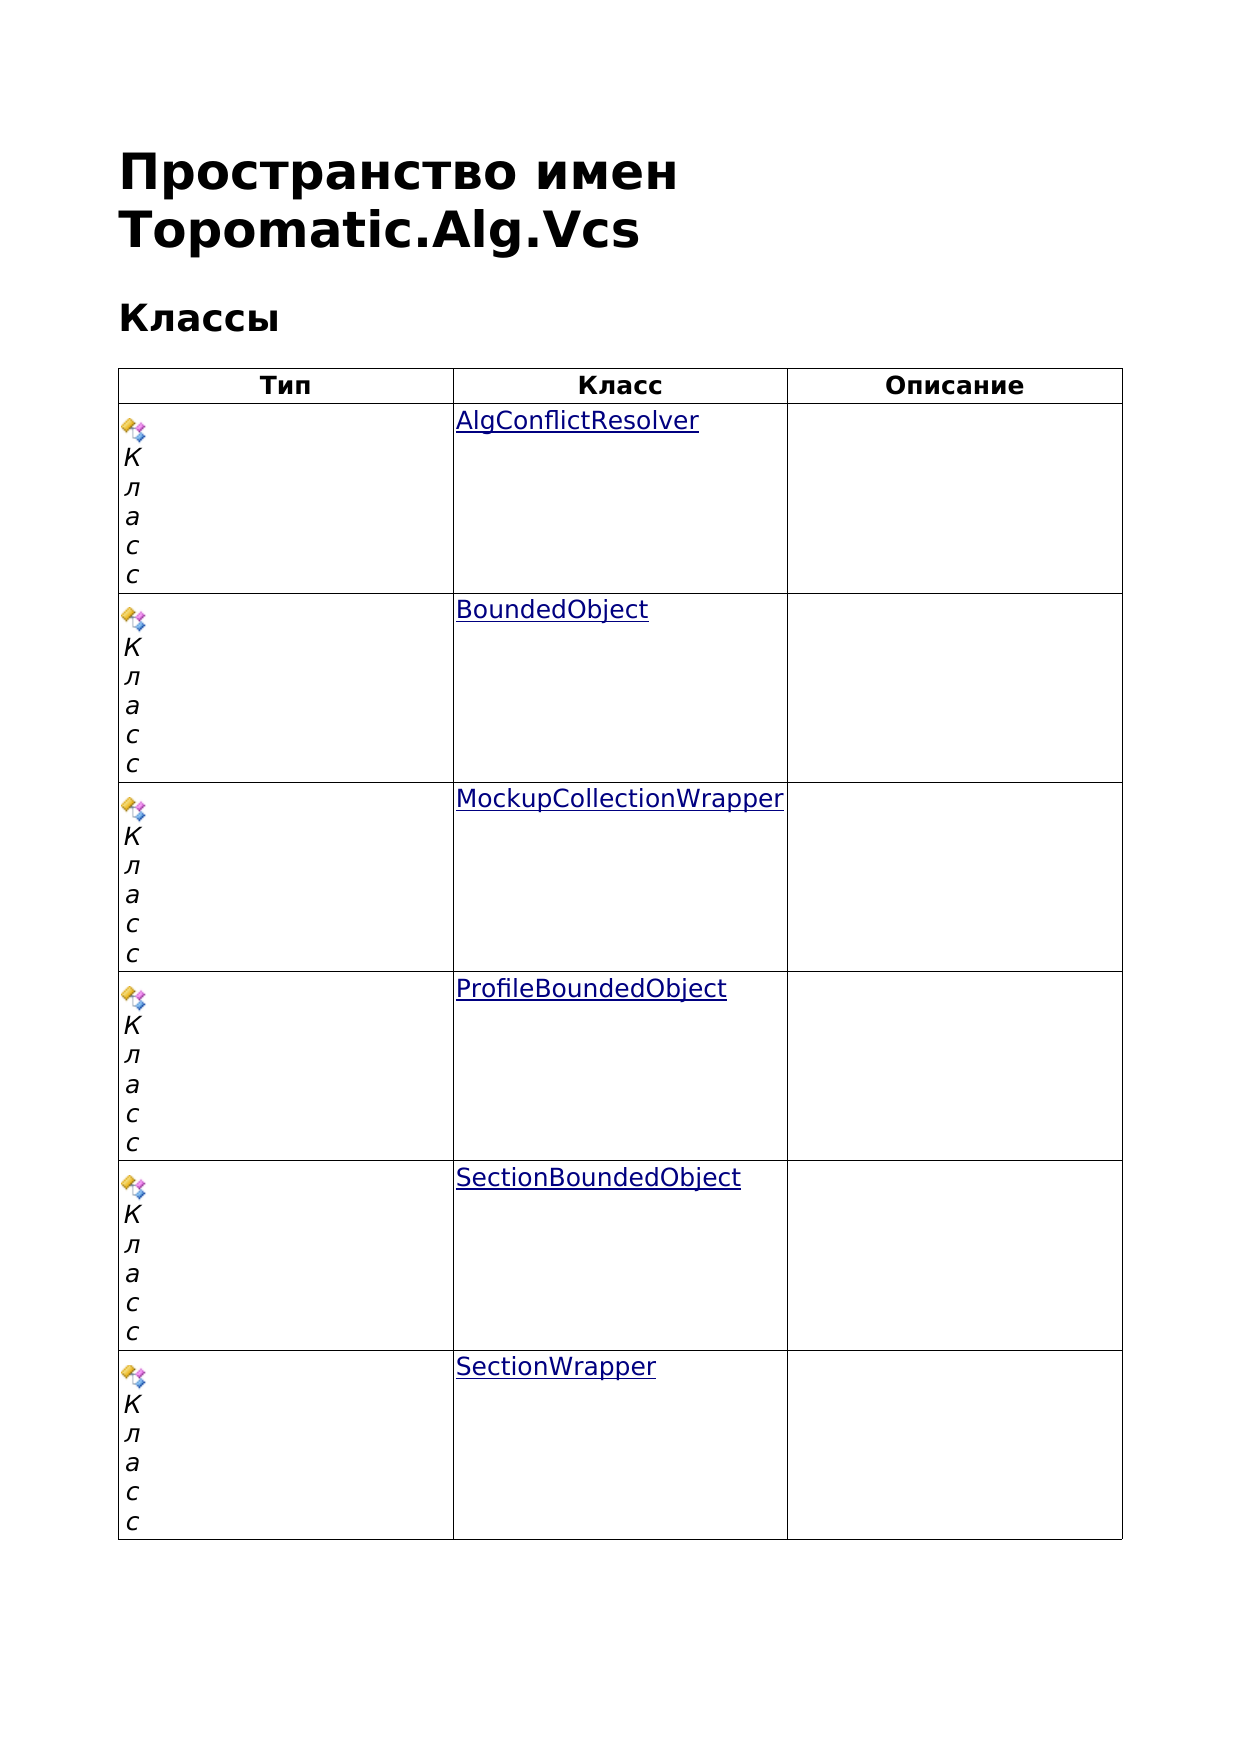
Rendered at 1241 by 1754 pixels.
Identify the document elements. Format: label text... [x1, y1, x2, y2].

subtitle Классы [118, 297, 1122, 341]
table_cell [119, 1351, 453, 1539]
picture [121, 1365, 147, 1390]
table_header Тип [119, 369, 453, 403]
table_cell [788, 783, 1122, 971]
table_cell SectionWrapper [454, 1351, 787, 1539]
table_cell [119, 594, 453, 782]
table_header Класс [454, 369, 787, 403]
table_cell [788, 404, 1122, 592]
picture [121, 986, 147, 1012]
table_cell AlgConflictResolver [454, 404, 787, 592]
table_cell ProfileBoundedObject [454, 972, 787, 1160]
table_cell [119, 972, 453, 1160]
picture [121, 1175, 147, 1201]
subtitle Пространство имен Topomatic.Alg.Vcs [118, 143, 1122, 259]
table_cell SectionBoundedObject [454, 1161, 787, 1349]
picture [121, 607, 147, 633]
table_cell [788, 972, 1122, 1160]
table_cell [788, 1351, 1122, 1539]
table_cell [788, 594, 1122, 782]
table_cell [788, 1161, 1122, 1349]
picture [121, 418, 147, 444]
table_cell [119, 404, 453, 592]
table_cell [119, 1161, 453, 1349]
table_header Описание [788, 369, 1122, 403]
table_cell BoundedObject [454, 594, 787, 782]
table_cell [119, 783, 453, 971]
picture [121, 797, 147, 823]
table_cell MockupCollectionWrapper [454, 783, 787, 971]
